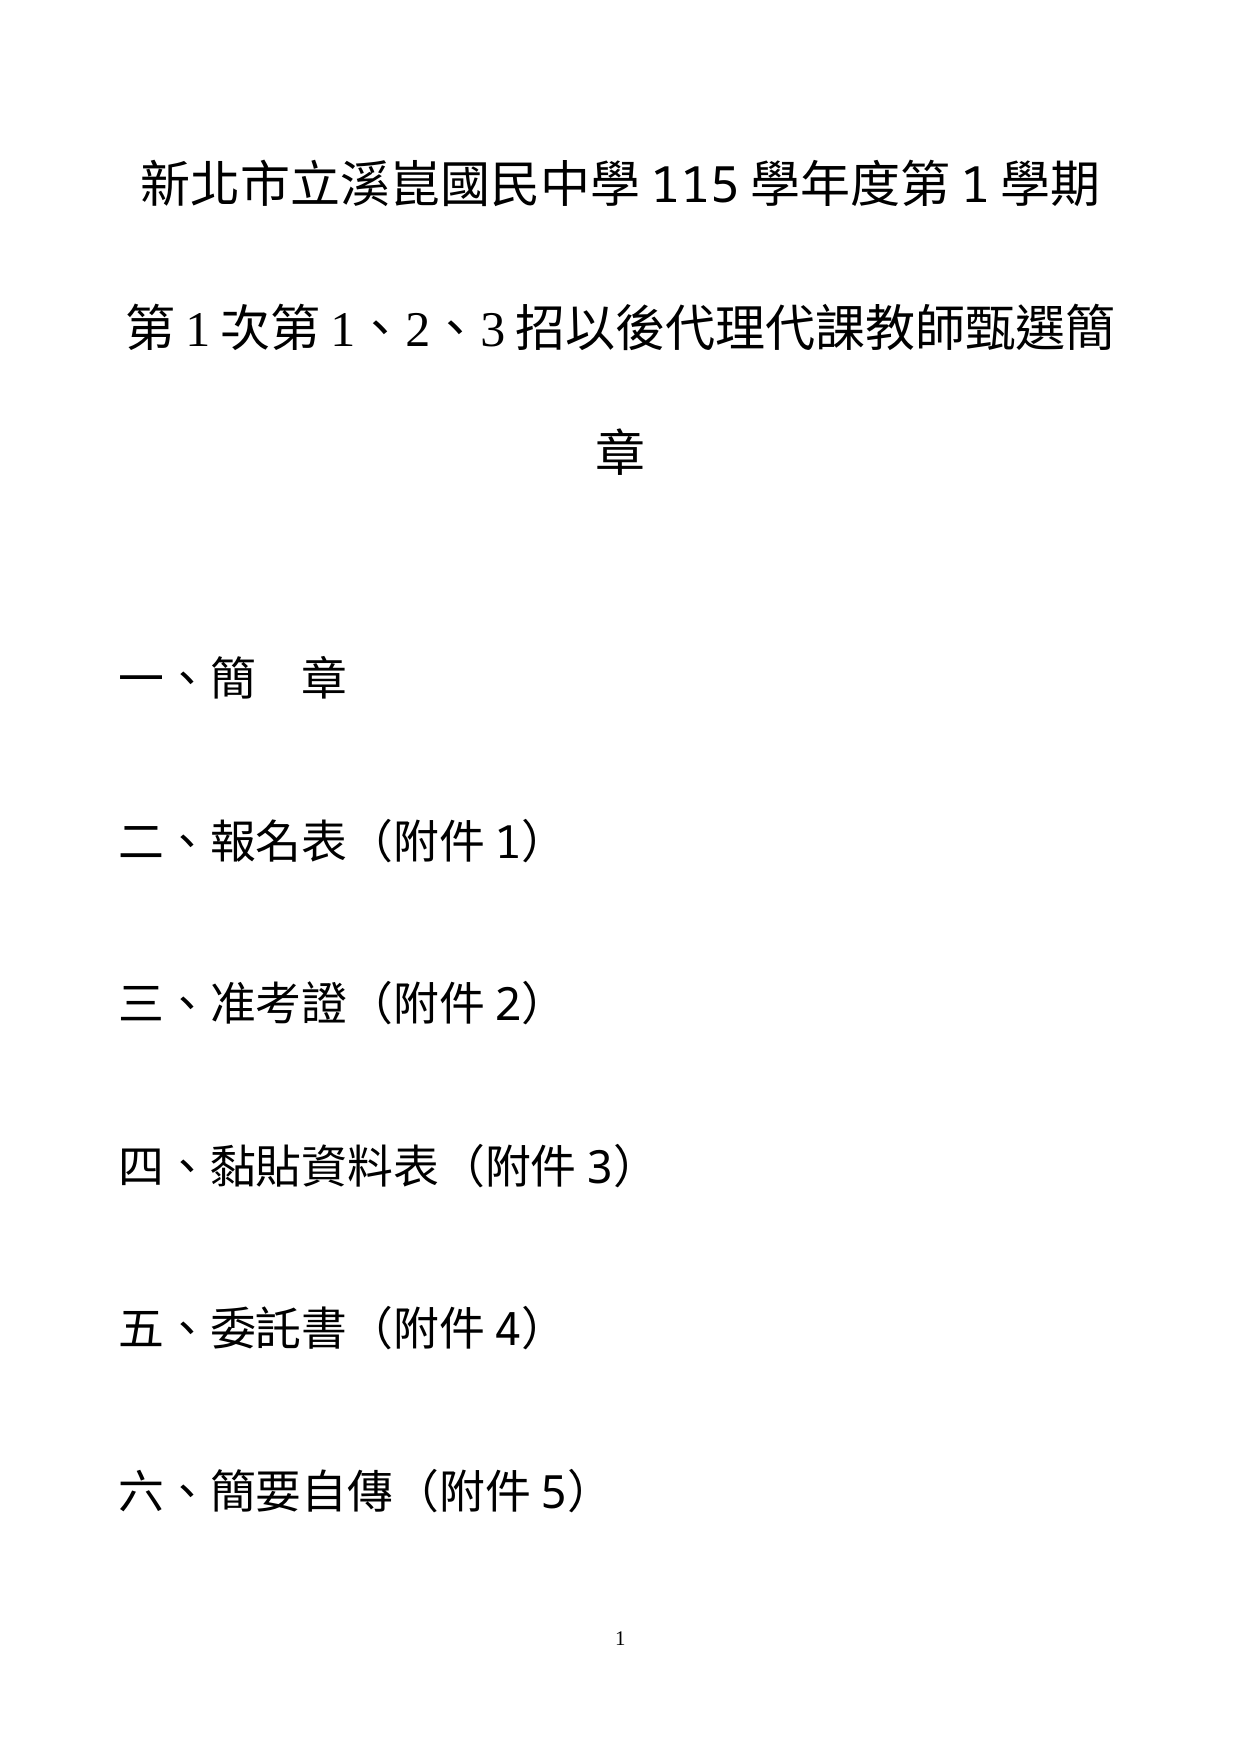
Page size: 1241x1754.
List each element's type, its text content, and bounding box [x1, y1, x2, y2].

text 二、報名表（附件1） [118, 765, 1122, 890]
text 四、黏貼資料表（附件3） [118, 1090, 1122, 1215]
text 五、委託書（附件4） [118, 1253, 1122, 1378]
text 第1次第1、2、3招以後代理代課教師甄選簡章 [118, 252, 1122, 502]
text 六、簡要自傳（附件5） [118, 1415, 1122, 1540]
text 三、准考證（附件2） [118, 928, 1122, 1053]
text 新北市立溪崑國民中學115學年度第1學期 [118, 108, 1122, 233]
text 一、簡 章 [118, 603, 1122, 728]
